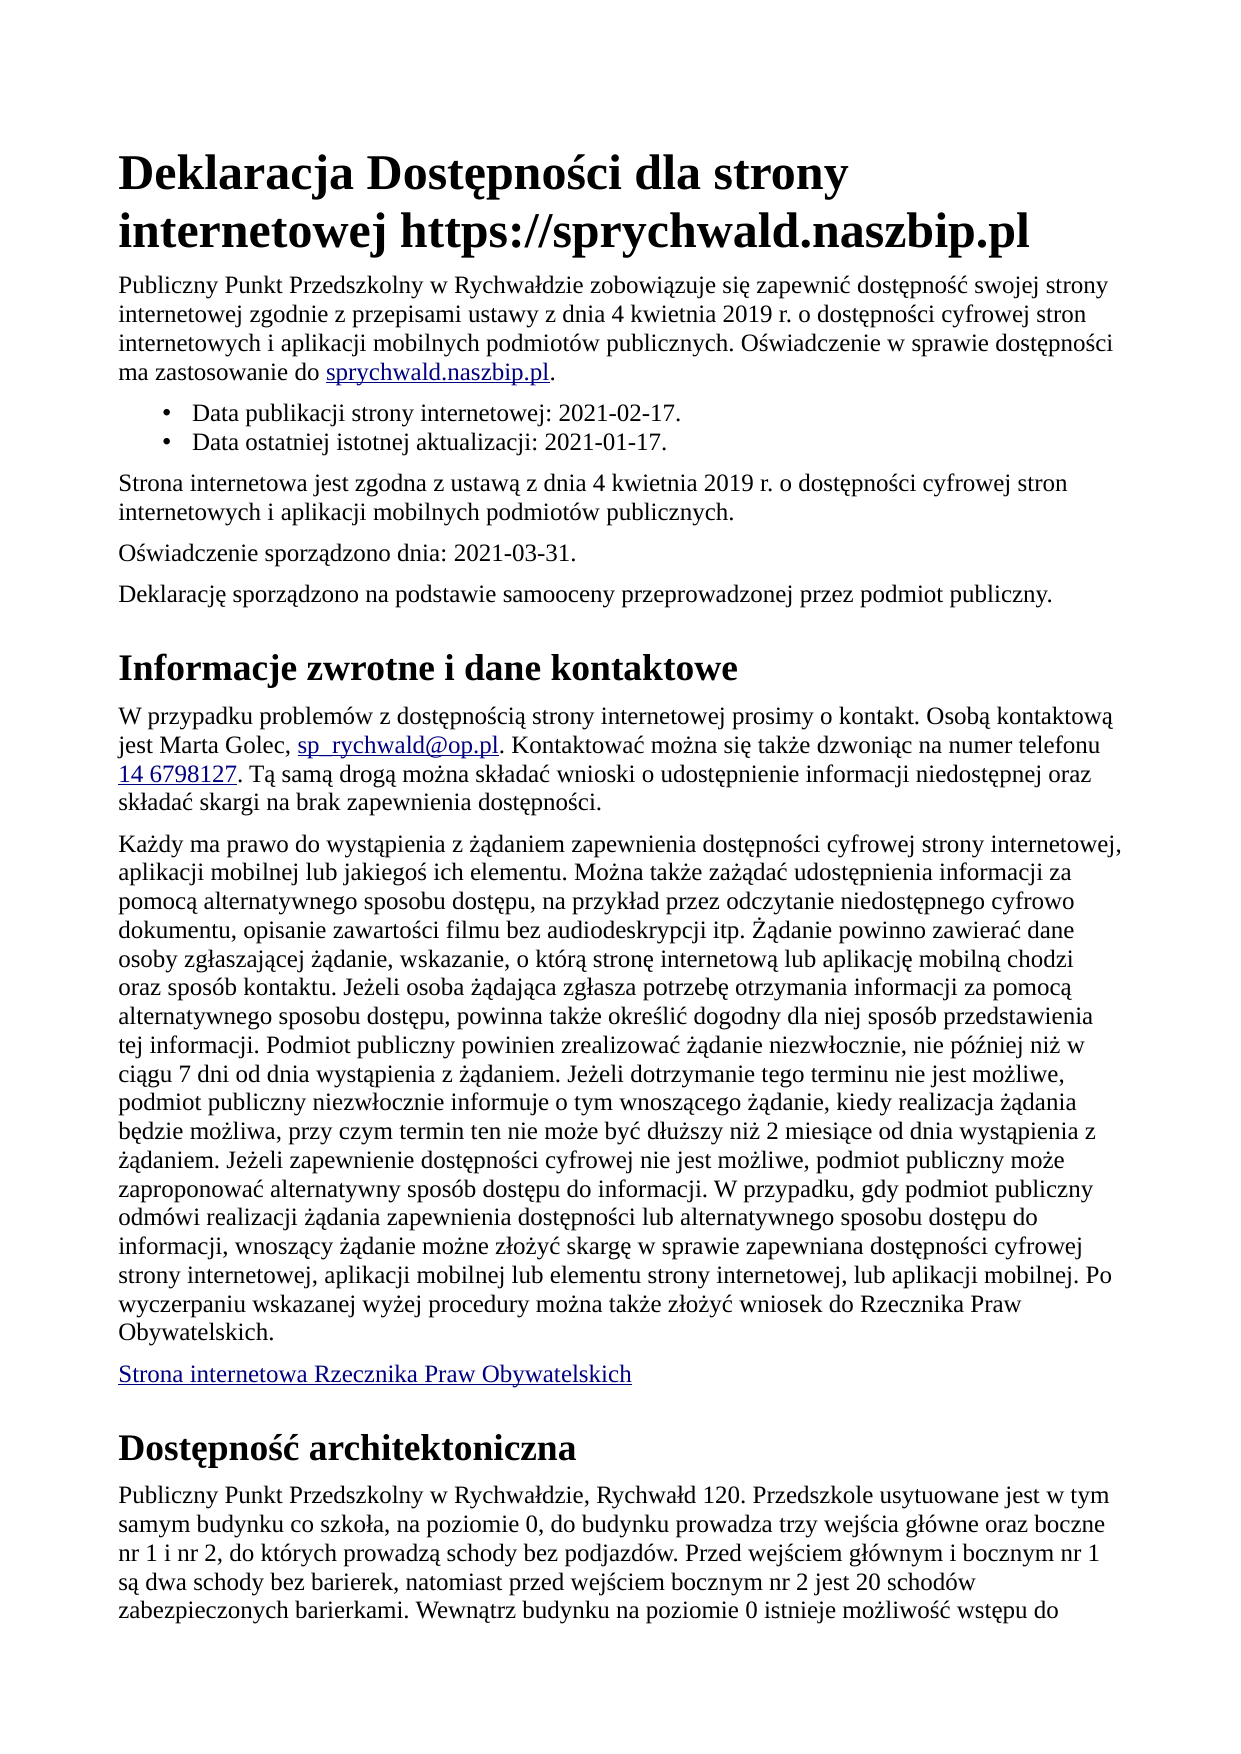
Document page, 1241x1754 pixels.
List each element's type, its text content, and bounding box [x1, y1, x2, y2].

text W przypadku problemów z dostępnością strony internetowej prosimy o kontakt. Osobą kontaktową jest Marta Golec, sp_rychwald@op.pl. Kontaktować można się także dzwoniąc na numer telefonu 14 6798127. Tą samą drogą można składać wnioski o udostępnienie informacji niedostępnej oraz składać skargi na brak zapewnienia dostępności. [118, 701, 1122, 816]
text Każdy ma prawo do wystąpienia z żądaniem zapewnienia dostępności cyfrowej strony internetowej, aplikacji mobilnej lub jakiegoś ich elementu. Można także zażądać udostępnienia informacji za pomocą alternatywnego sposobu dostępu, na przykład przez odczytanie niedostępnego cyfrowo dokumentu, opisanie zawartości filmu bez audiodeskrypcji itp. Żądanie powinno zawierać dane osoby zgłaszającej żądanie, wskazanie, o którą stronę internetową lub aplikację mobilną chodzi oraz sposób kontaktu. Jeżeli osoba żądająca zgłasza potrzebę otrzymania informacji za pomocą alternatywnego sposobu dostępu, powinna także określić dogodny dla niej sposób przedstawienia tej informacji. Podmiot publiczny powinien zrealizować żądanie niezwłocznie, nie później niż w ciągu 7 dni od dnia wystąpienia z żądaniem. Jeżeli dotrzymanie tego terminu nie jest możliwe, podmiot publiczny niezwłocznie informuje o tym wnoszącego żądanie, kiedy realizacja żądania będzie możliwa, przy czym termin ten nie może być dłuższy niż 2 miesiące od dnia wystąpienia z żądaniem. Jeżeli zapewnienie dostępności cyfrowej nie jest możliwe, podmiot publiczny może zaproponować alternatywny sposób dostępu do informacji. W przypadku, gdy podmiot publiczny odmówi realizacji żądania zapewnienia dostępności lub alternatywnego sposobu dostępu do informacji, wnoszący żądanie możne złożyć skargę w sprawie zapewniana dostępności cyfrowej strony internetowej, aplikacji mobilnej lub elementu strony internetowej, lub aplikacji mobilnej. Po wyczerpaniu wskazanej wyżej procedury można także złożyć wniosek do Rzecznika Praw Obywatelskich. [118, 829, 1122, 1346]
subtitle Dostępność architektoniczna [118, 1425, 1122, 1468]
text Publiczny Punkt Przedszkolny w Rychwałdzie zobowiązuje się zapewnić dostępność swojej strony internetowej zgodnie z przepisami ustawy z dnia 4 kwietnia 2019 r. o dostępności cyfrowej stron internetowych i aplikacji mobilnych podmiotów publicznych. Oświadczenie w sprawie dostępności ma zastosowanie do sprychwald.naszbip.pl. [118, 271, 1122, 386]
text Deklarację sporządzono na podstawie samooceny przeprowadzonej przez podmiot publiczny. [118, 579, 1122, 608]
text Publiczny Punkt Przedszkolny w Rychwałdzie, Rychwałd 120. Przedszkole usytuowane jest w tym samym budynku co szkoła, na poziomie 0, do budynku prowadza trzy wejścia główne oraz boczne nr 1 i nr 2, do których prowadzą schody bez podjazdów. Przed wejściem głównym i bocznym nr 1 są dwa schody bez barierek, natomiast przed wejściem bocznym nr 2 jest 20 schodów zabezpieczonych barierkami. Wewnątrz budynku na poziomie 0 istnieje możliwość wstępu do [118, 1481, 1122, 1624]
subtitle Informacje zwrotne i dane kontaktowe [118, 646, 1122, 689]
list Data publikacji strony internetowej: 2021-02-17. [162, 398, 1122, 427]
text Strona internetowa Rzecznika Praw Obywatelskich [118, 1359, 1122, 1387]
text Oświadczenie sporządzono dnia: 2021-03-31. [118, 538, 1122, 567]
list Data ostatniej istotnej aktualizacji: 2021-01-17. [162, 427, 1122, 456]
subtitle Deklaracja Dostępności dla strony internetowej https://sprychwald.naszbip.pl [118, 143, 1122, 258]
text Strona internetowa jest zgodna z ustawą z dnia 4 kwietnia 2019 r. o dostępności cyfrowej stron internetowych i aplikacji mobilnych podmiotów publicznych. [118, 468, 1122, 526]
